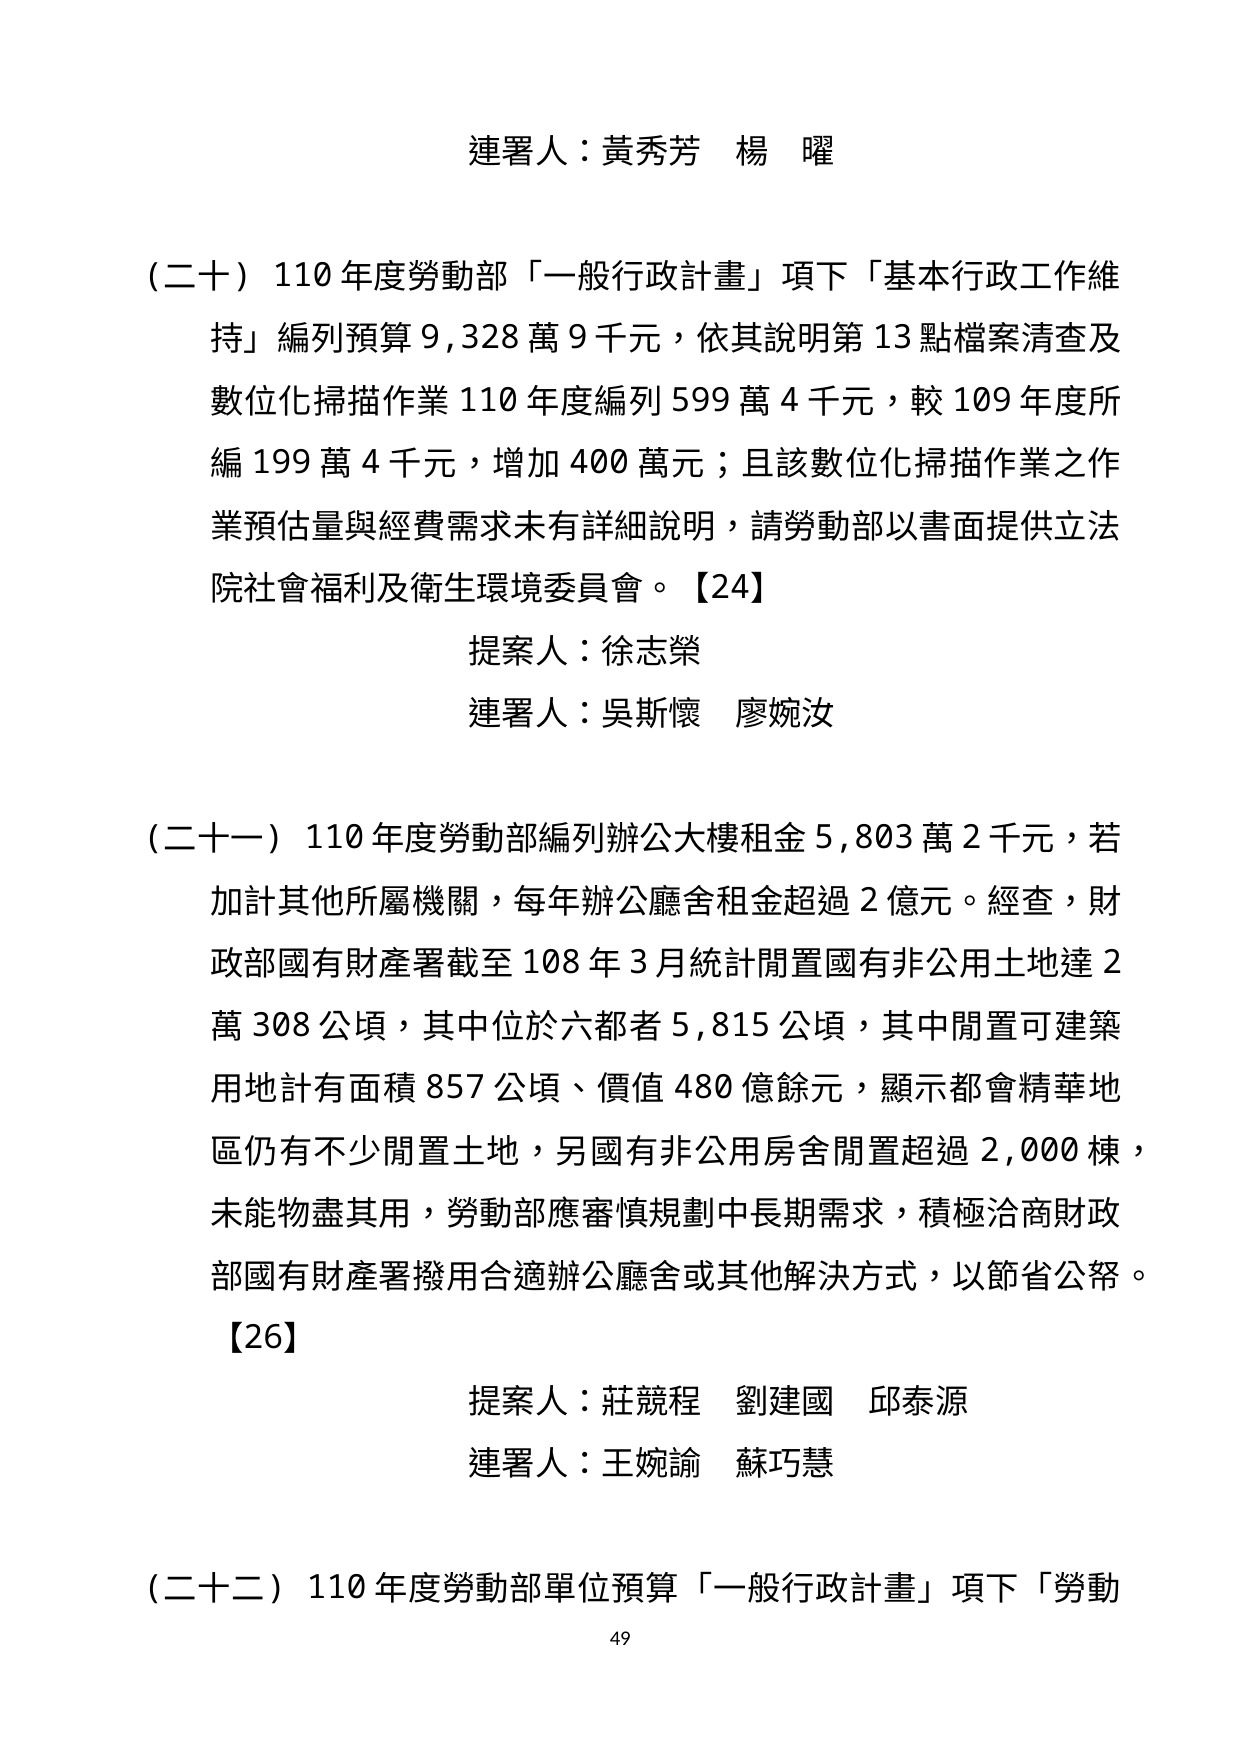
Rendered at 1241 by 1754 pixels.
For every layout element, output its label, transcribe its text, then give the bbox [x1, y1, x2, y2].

text 連署人：王婉諭 蘇巧慧 [468, 1419, 1122, 1482]
text 提案人：莊競程 劉建國 邱泰源 [468, 1357, 1122, 1419]
text (二十一) 110年度勞動部編列辦公大樓租金5,803萬2千元，若加計其他所屬機關，每年辦公廳舍租金超過2億元。經查，財政部國有財產署截至108年3月統計閒置國有非公用土地達2萬308公頃，其中位於六都者5,815公頃，其中閒置可建築用地計有面積857公頃、價值480億餘元，顯示都會精華地區仍有不少閒置土地，另國有非公用房舍閒置超過2,000棟，未能物盡其用，勞動部應審慎規劃中長期需求，積極洽商財政部國有財產署撥用合適辦公廳舍或其他解決方式，以節省公帑。【26】 [143, 794, 1122, 1357]
text (二十二) 110年度勞動部單位預算「一般行政計畫」項下「勞動 [143, 1544, 1122, 1607]
text 連署人：吳斯懷 廖婉汝 [468, 669, 1122, 732]
text 連署人：黃秀芳 楊 曜 [468, 107, 1122, 169]
text 提案人：徐志榮 [468, 607, 1122, 669]
text (二十) 110年度勞動部「一般行政計畫」項下「基本行政工作維持」編列預算9,328萬9千元，依其說明第13點檔案清查及數位化掃描作業110年度編列599萬4千元，較109年度所編199萬4千元，增加400萬元；且該數位化掃描作業之作業預估量與經費需求未有詳細說明，請勞動部以書面提供立法院社會福利及衛生環境委員會。【24】 [143, 232, 1122, 607]
